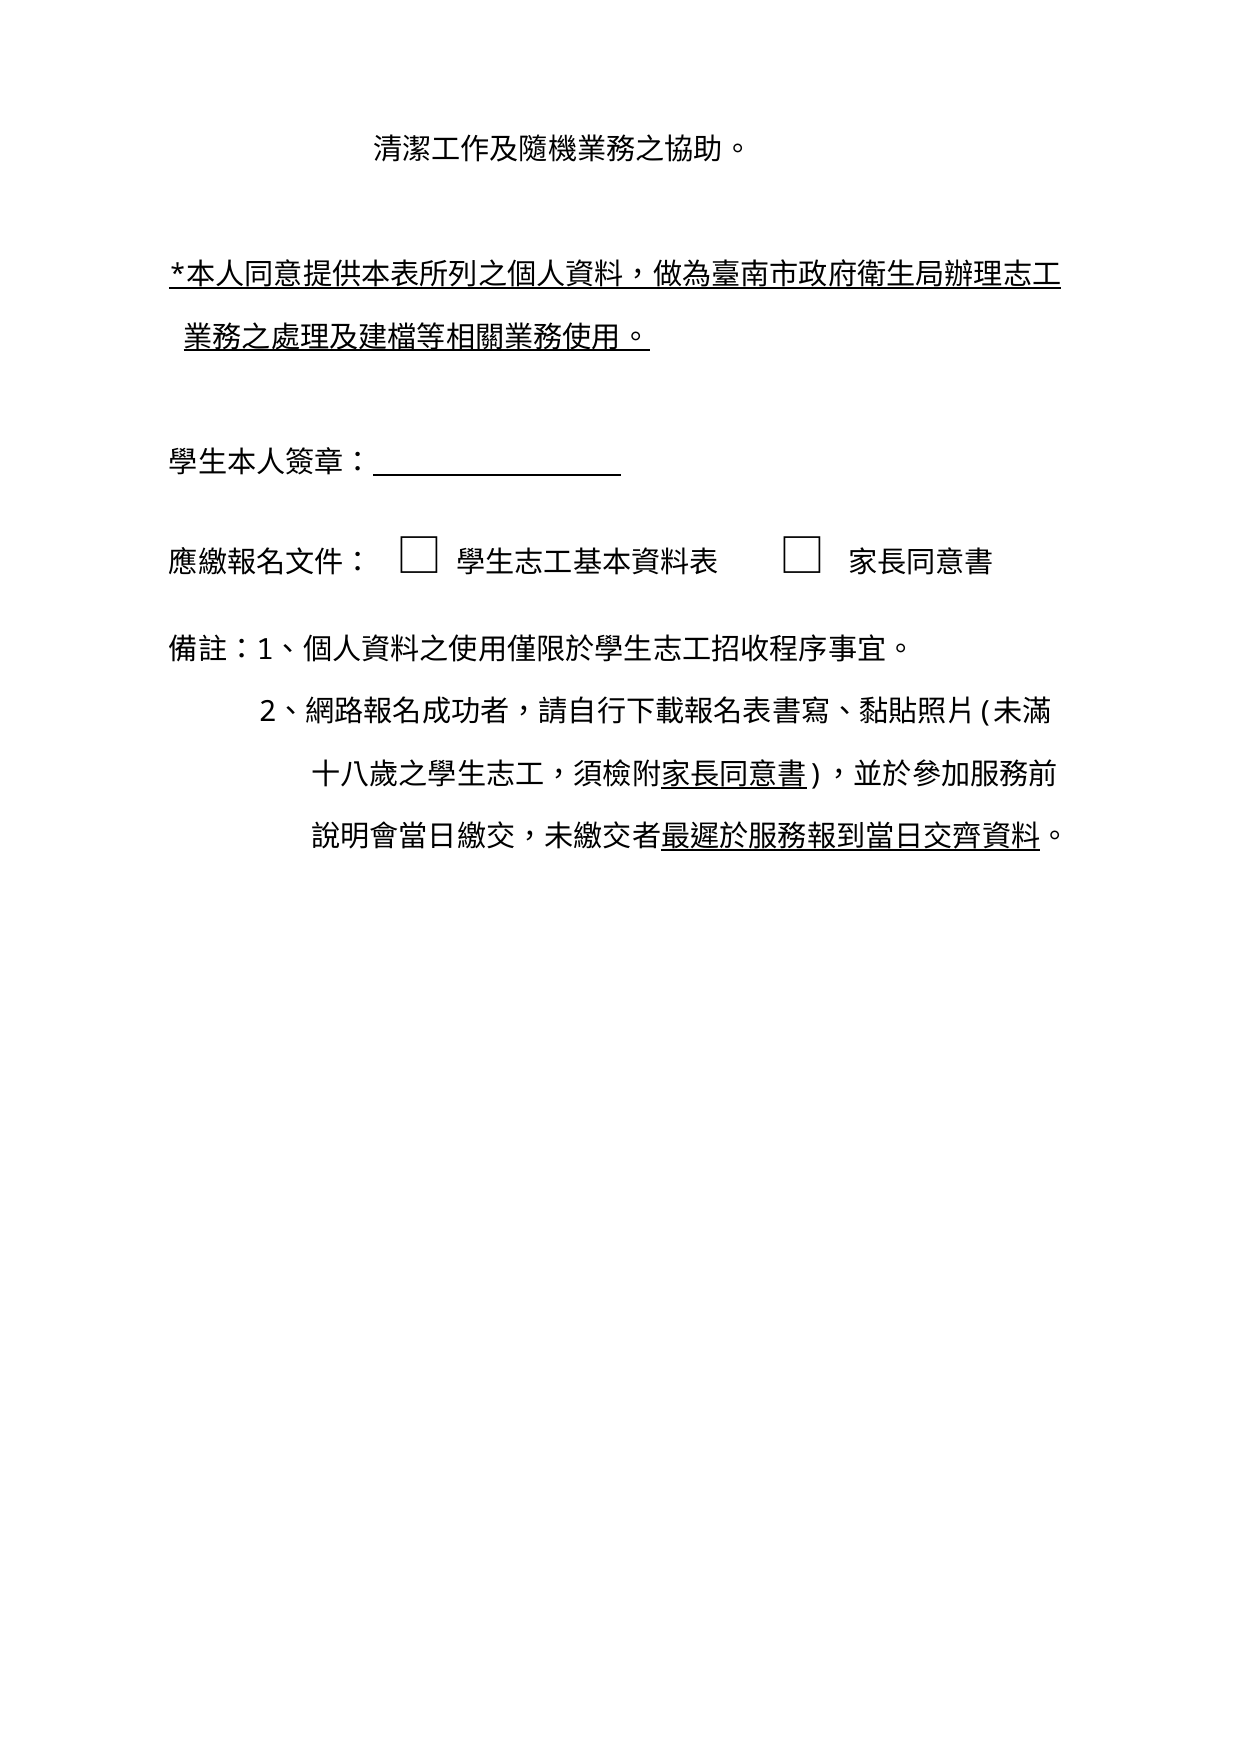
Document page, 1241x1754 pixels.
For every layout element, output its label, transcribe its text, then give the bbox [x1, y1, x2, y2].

text *本人同意提供本表所列之個人資料，做為臺南市政府衛生局辦理志工 [169, 230, 1087, 293]
text 學生本人簽章： [169, 418, 1087, 480]
text 應繳報名文件： □ 學生志工基本資料表 □ 家長同意書 [169, 480, 1087, 605]
text 2、網路報名成功者，請自行下載報名表書寫、黏貼照片(未滿 [206, 668, 1087, 730]
text 說明會當日繳交，未繳交者最遲於服務報到當日交齊資料。 [206, 793, 1087, 855]
text 備註：1、個人資料之使用僅限於學生志工招收程序事宜。 [169, 605, 1087, 668]
text 業務之處理及建檔等相關業務使用。 [169, 293, 1087, 355]
text 清潔工作及隨機業務之協助。 [169, 105, 1087, 168]
text 十八歲之學生志工，須檢附家長同意書)，並於參加服務前 [206, 730, 1087, 793]
